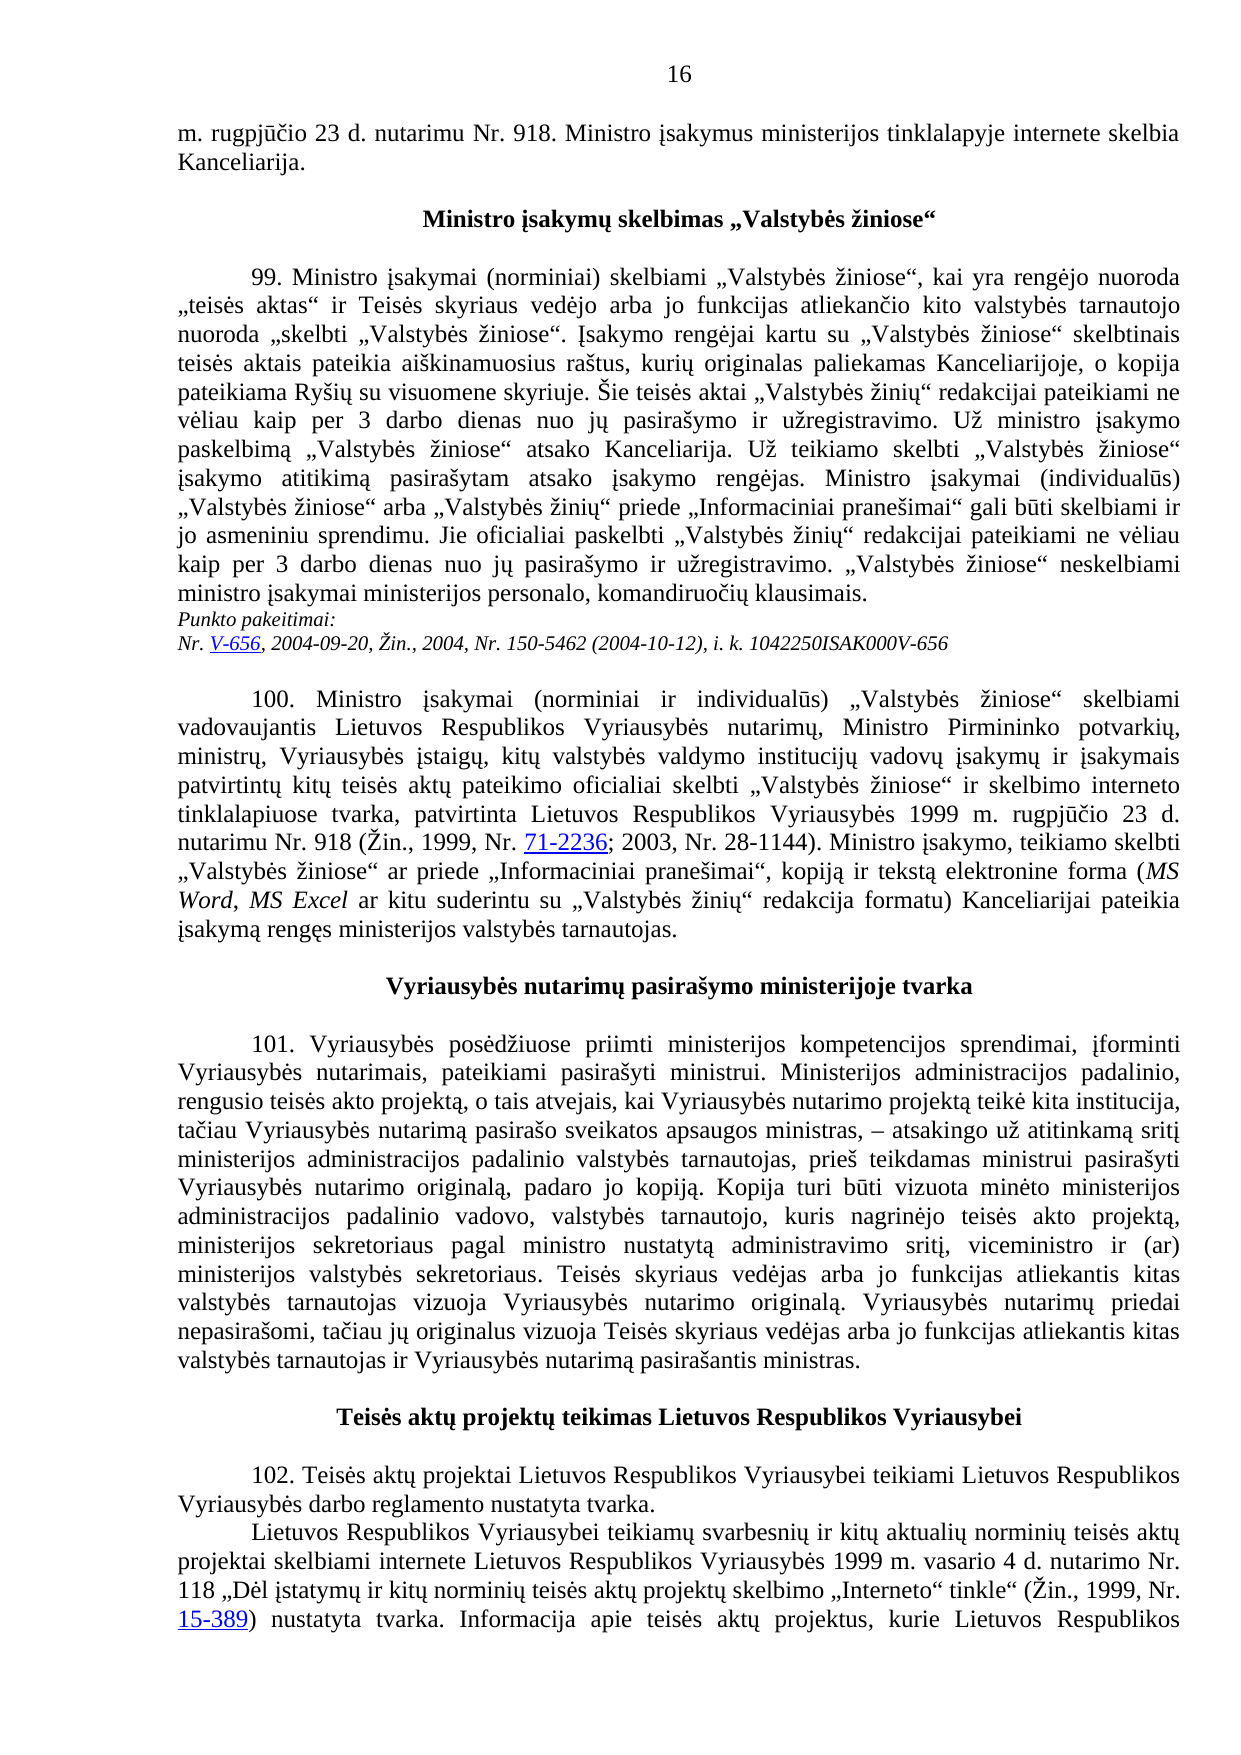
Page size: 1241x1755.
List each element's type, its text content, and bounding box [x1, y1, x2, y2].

text 99. Ministro įsakymai (norminiai) skelbiami „Valstybės žiniose“, kai yra rengėjo nuoroda „teisės aktas“ ir Teisės skyriaus vedėjo arba jo funkcijas atliekančio kito valstybės tarnautojo nuoroda „skelbti „Valstybės žiniose“. Įsakymo rengėjai kartu su „Valstybės žiniose“ skelbtinais teisės aktais pateikia aiškinamuosius raštus, kurių originalas paliekamas Kanceliarijoje, o kopija pateikiama Ryšių su visuomene skyriuje. Šie teisės aktai „Valstybės žinių“ redakcijai pateikiami ne vėliau kaip per 3 darbo dienas nuo jų pasirašymo ir užregistravimo. Už ministro įsakymo paskelbimą „Valstybės žiniose“ atsako Kanceliarija. Už teikiamo skelbti „Valstybės žiniose“ įsakymo atitikimą pasirašytam atsako įsakymo rengėjas. Ministro įsakymai (individualūs) „Valstybės žiniose“ arba „Valstybės žinių“ priede „Informaciniai pranešimai“ gali būti skelbiami ir jo asmeniniu sprendimu. Jie oficialiai paskelbti „Valstybės žinių“ redakcijai pateikiami ne vėliau kaip per 3 darbo dienas nuo jų pasirašymo ir užregistravimo. „Valstybės žiniose“ neskelbiami ministro įsakymai ministerijos personalo, komandiruočių klausimais. [177, 262, 1181, 607]
text 101. Vyriausybės posėdžiuose priimti ministerijos kompetencijos sprendimai, įforminti Vyriausybės nutarimais, pateikiami pasirašyti ministrui. Ministerijos administracijos padalinio, rengusio teisės akto projektą, o tais atvejais, kai Vyriausybės nutarimo projektą teikė kita institucija, tačiau Vyriausybės nutarimą pasirašo sveikatos apsaugos ministras, – atsakingo už atitinkamą sritį ministerijos administracijos padalinio valstybės tarnautojas, prieš teikdamas ministrui pasirašyti Vyriausybės nutarimo originalą, padaro jo kopiją. Kopija turi būti vizuota minėto ministerijos administracijos padalinio vadovo, valstybės tarnautojo, kuris nagrinėjo teisės akto projektą, ministerijos sekretoriaus pagal ministro nustatytą administravimo sritį, viceministro ir (ar) ministerijos valstybės sekretoriaus. Teisės skyriaus vedėjas arba jo funkcijas atliekantis kitas valstybės tarnautojas vizuoja Vyriausybės nutarimo originalą. Vyriausybės nutarimų priedai nepasirašomi, tačiau jų originalus vizuoja Teisės skyriaus vedėjas arba jo funkcijas atliekantis kitas valstybės tarnautojas ir Vyriausybės nutarimą pasirašantis ministras. [177, 1029, 1181, 1374]
text m. rugpjūčio 23 d. nutarimu Nr. 918. Ministro įsakymus ministerijos tinklalapyje internete skelbia Kanceliarija. [177, 118, 1181, 176]
text Lietuvos Respublikos Vyriausybei teikiamų svarbesnių ir kitų aktualių norminių teisės aktų projektai skelbiami internete Lietuvos Respublikos Vyriausybės 1999 m. vasario 4 d. nutarimo Nr. 118 „Dėl įstatymų ir kitų norminių teisės aktų projektų skelbimo „Interneto“ tinkle“ (Žin., 1999, Nr. 15-389) nustatyta tvarka. Informacija apie teisės aktų projektus, kurie Lietuvos Respublikos [177, 1517, 1181, 1632]
text Teisės aktų projektų teikimas Lietuvos Respublikos Vyriausybei [177, 1402, 1181, 1431]
text 102. Teisės aktų projektai Lietuvos Respublikos Vyriausybei teikiami Lietuvos Respublikos Vyriausybės darbo reglamento nustatyta tvarka. [177, 1460, 1181, 1517]
text Nr. V-656, 2004-09-20, Žin., 2004, Nr. 150-5462 (2004-10-12), i. k. 1042250ISAK000V-656 [177, 631, 1181, 655]
text 100. Ministro įsakymai (norminiai ir individualūs) „Valstybės žiniose“ skelbiami vadovaujantis Lietuvos Respublikos Vyriausybės nutarimų, Ministro Pirmininko potvarkių, ministrų, Vyriausybės įstaigų, kitų valstybės valdymo institucijų vadovų įsakymų ir įsakymais patvirtintų kitų teisės aktų pateikimo oficialiai skelbti „Valstybės žiniose“ ir skelbimo interneto tinklalapiuose tvarka, patvirtinta Lietuvos Respublikos Vyriausybės 1999 m. rugpjūčio 23 d. nutarimu Nr. 918 (Žin., 1999, Nr. 71-2236; 2003, Nr. 28-1144). Ministro įsakymo, teikiamo skelbti „Valstybės žiniose“ ar priede „Informaciniai pranešimai“, kopiją ir tekstą elektronine forma (MS Word, MS Excel ar kitu suderintu su „Valstybės žinių“ redakcija formatu) Kanceliarijai pateikia įsakymą rengęs ministerijos valstybės tarnautojas. [177, 684, 1181, 942]
text Punkto pakeitimai: [177, 607, 1181, 631]
text Vyriausybės nutarimų pasirašymo ministerijoje tvarka [177, 971, 1181, 1000]
text Ministro įsakymų skelbimas „Valstybės žiniose“ [177, 204, 1181, 233]
